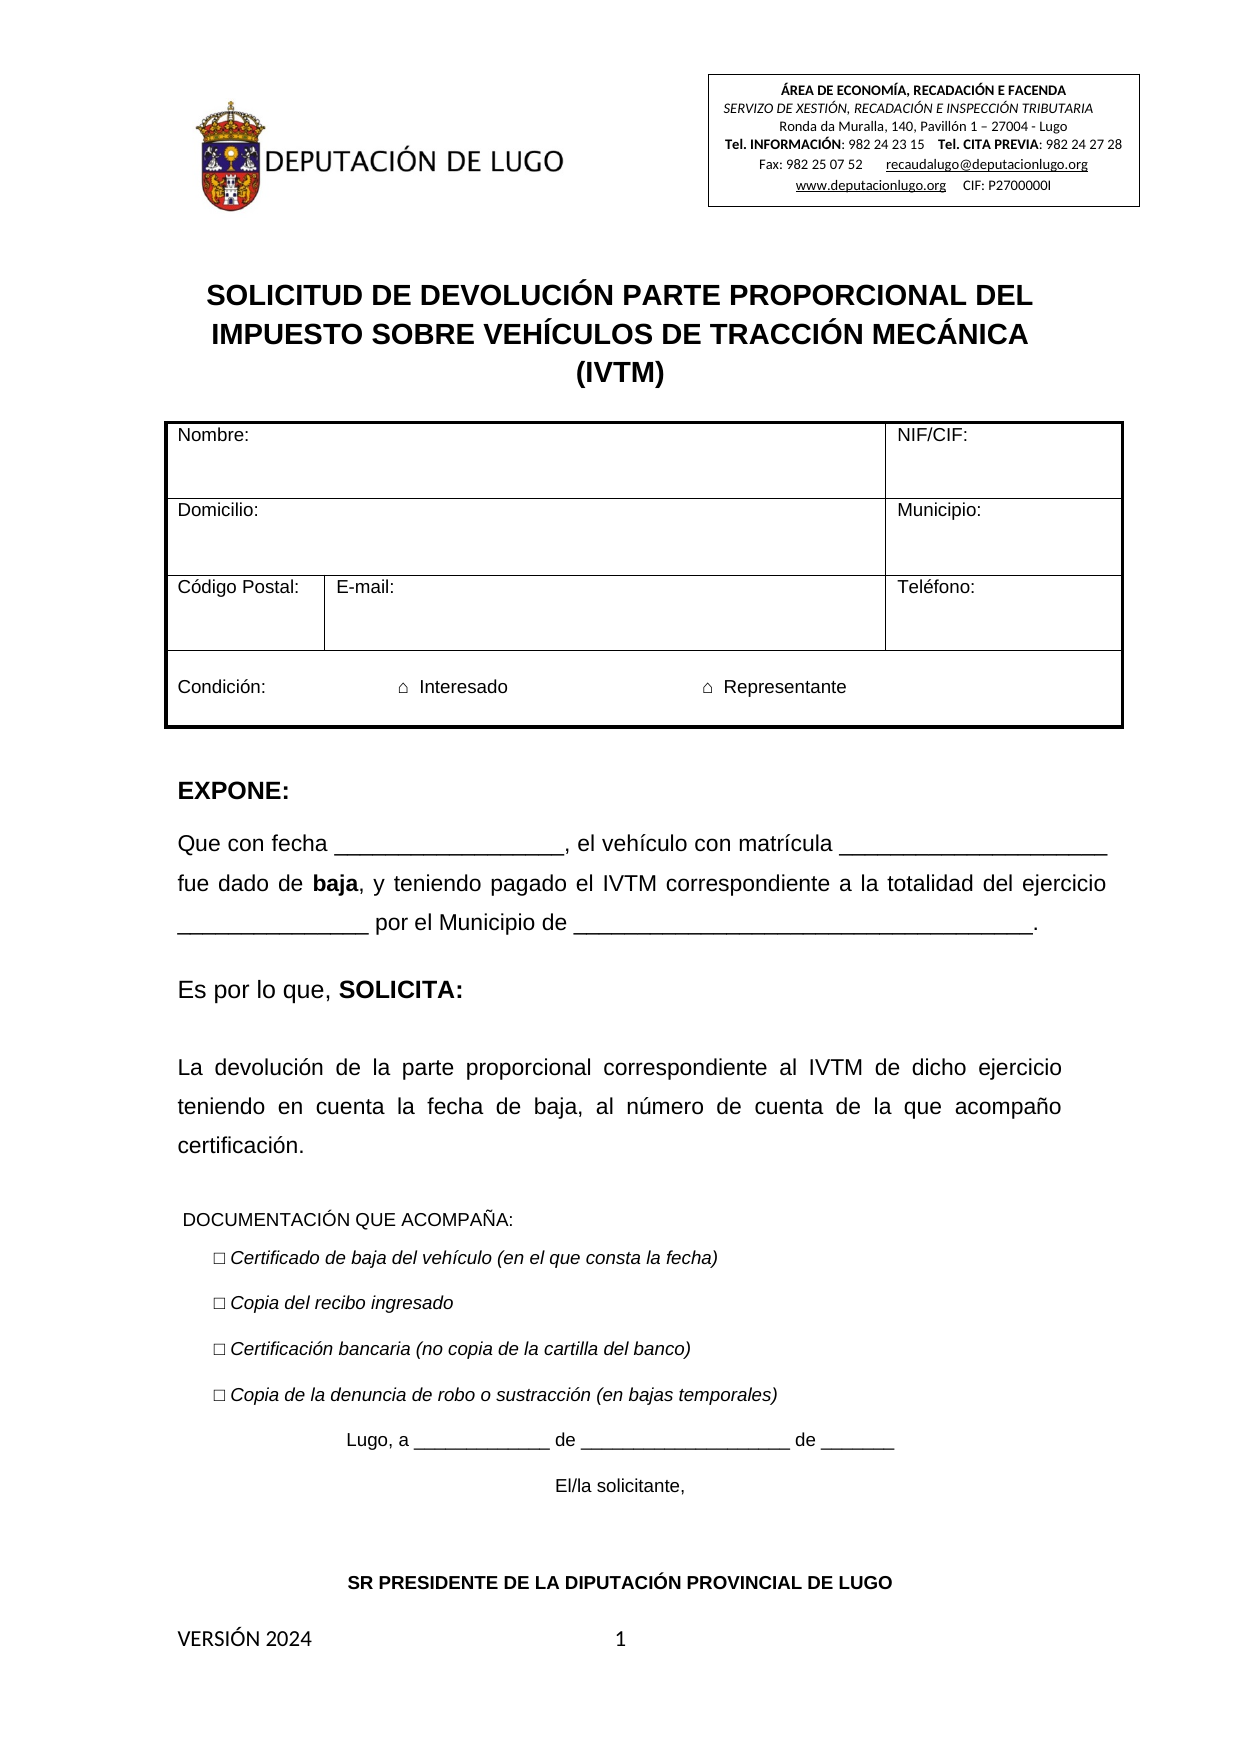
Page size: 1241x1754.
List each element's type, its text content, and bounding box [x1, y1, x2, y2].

text EXPONE: [177, 776, 1063, 805]
table_cell Condición: ⌂ Interesado ⌂ Representante [168, 651, 1121, 725]
table_cell Código Postal: [168, 576, 324, 650]
text SR PRESIDENTE DE LA DIPUTACIÓN PROVINCIAL DE LUGO [177, 1572, 1063, 1593]
text Lugo, a _____________ de ____________________ de _______ [177, 1429, 1063, 1451]
picture [192, 98, 572, 218]
text □ Copia de la denuncia de robo o sustracción (en bajas temporales) [177, 1383, 1146, 1405]
text □ Certificación bancaria (no copia de la cartilla del banco) [177, 1338, 1146, 1359]
text DOCUMENTACIÓN QUE ACOMPAÑA: [177, 1209, 1146, 1231]
text El/la solicitante, [177, 1475, 1063, 1496]
text □ Certificado de baja del vehículo (en el que consta la fecha) [177, 1247, 1146, 1268]
text Es por lo que, SOLICITA: [177, 975, 1107, 1004]
table_cell E-mail: [325, 576, 885, 650]
table_cell Domicilio: [168, 499, 885, 574]
text La devolución de la parte proporcional correspondiente al IVTM de dicho ejercicio teniendo en cuenta la fecha de baja, al número de cuenta de la que acompaño certificación. [177, 1053, 1063, 1159]
table_header NIF/CIF: [886, 424, 1121, 498]
text □ Copia del recibo ingresado [177, 1292, 1146, 1314]
table_cell Teléfono: [886, 576, 1121, 650]
text Que con fecha __________________, el vehículo con matrícula _____________________ fue dado de baja, y teniendo pagado el IVTM correspondiente a la totalidad del ejercicio _______________ por el Municipio de ____________________________________. [177, 830, 1107, 935]
table_cell Municipio: [886, 499, 1121, 574]
table_header Nombre: [168, 424, 885, 498]
text SOLICITUD DE DEVOLUCIÓN PARTE PROPORCIONAL DEL IMPUESTO SOBRE VEHÍCULOS DE TRACCIÓN MECÁNICA (IVTM) [177, 278, 1063, 389]
